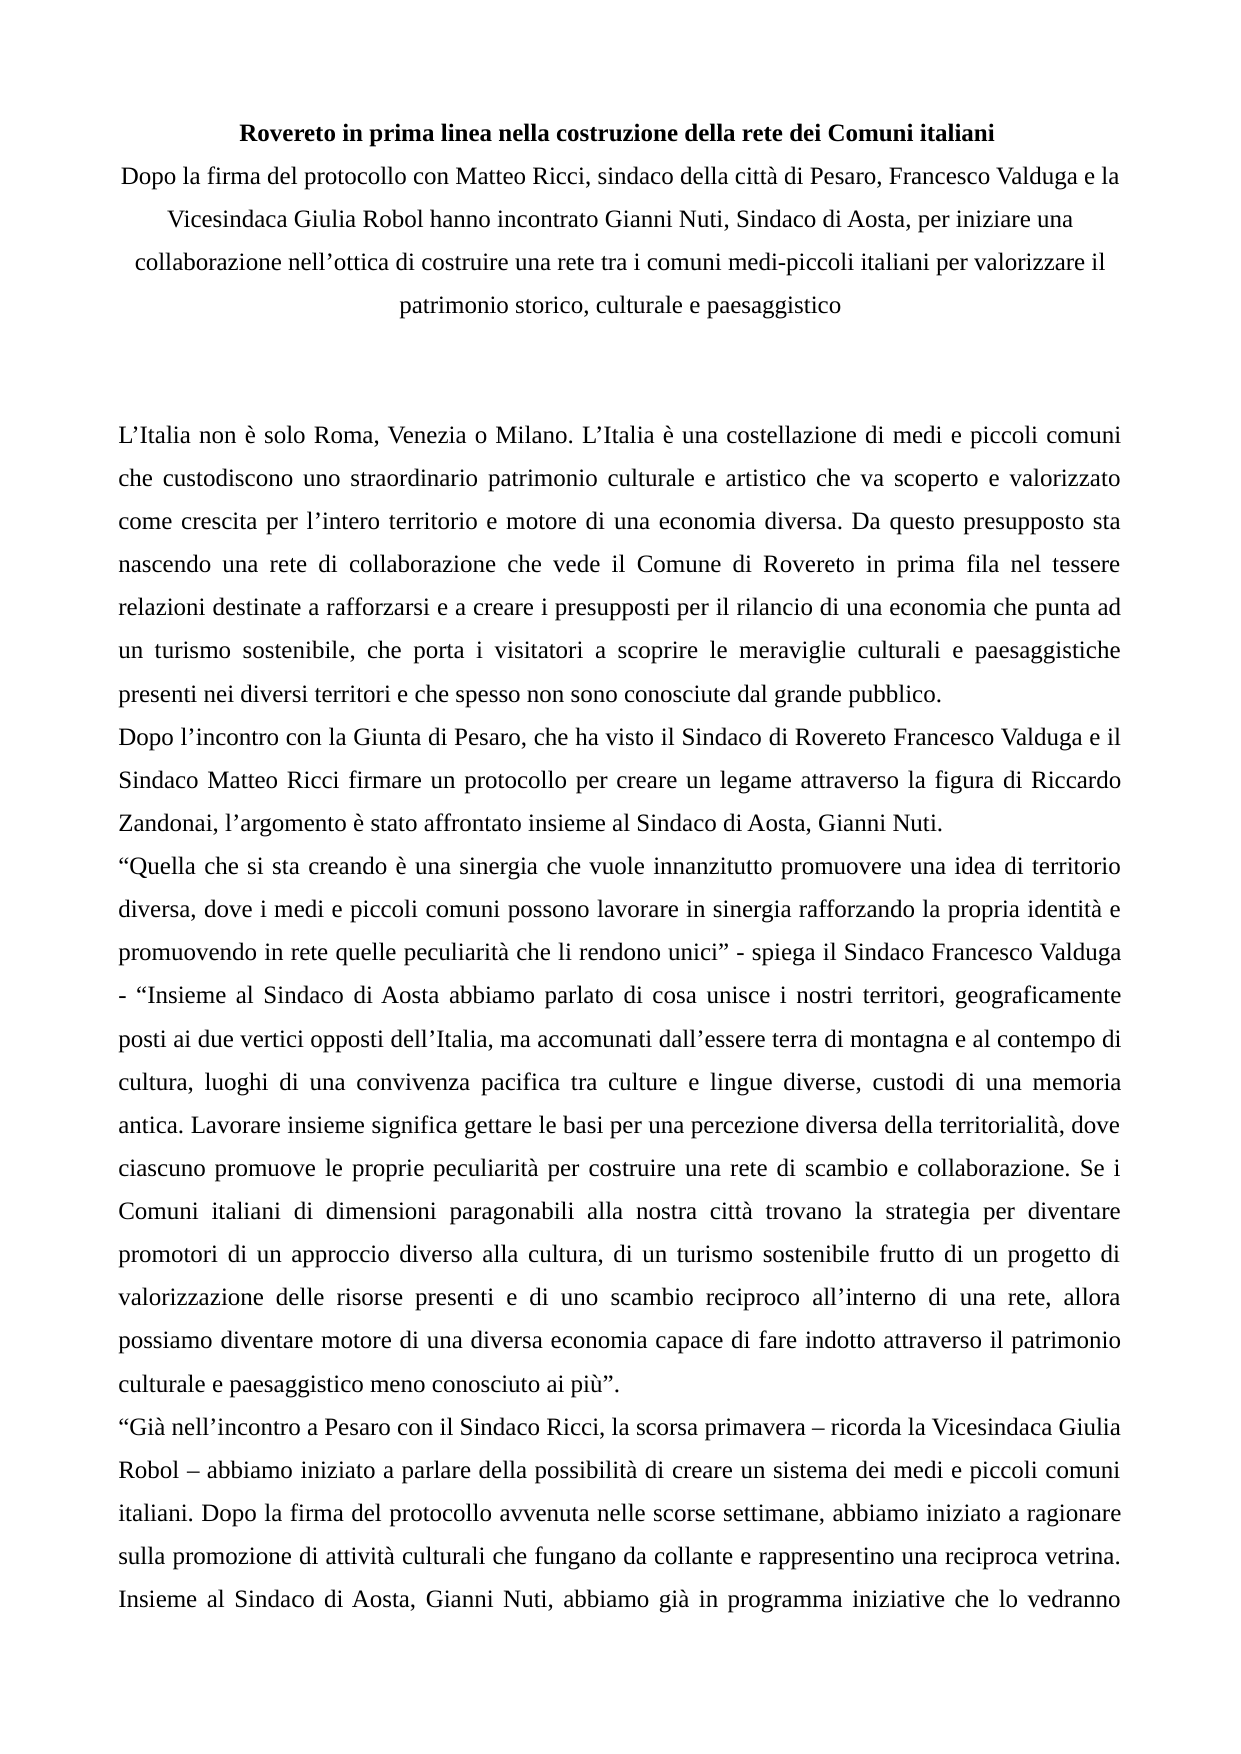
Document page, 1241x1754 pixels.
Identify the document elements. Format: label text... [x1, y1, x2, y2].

text Dopo la firma del protocollo con Matteo Ricci, sindaco della città di Pesaro, Francesco Valduga e la Vicesindaca Giulia Robol hanno incontrato Gianni Nuti, Sindaco di Aosta, per iniziare una collaborazione nell’ottica di costruire una rete tra i comuni medi-piccoli italiani per valorizzare il patrimonio storico, culturale e paesaggistico [118, 161, 1122, 319]
text L’Italia non è solo Roma, Venezia o Milano. L’Italia è una costellazione di medi e piccoli comuni che custodiscono uno straordinario patrimonio culturale e artistico che va scoperto e valorizzato come crescita per l’intero territorio e motore di una economia diversa. Da questo presupposto sta nascendo una rete di collaborazione che vede il Comune di Rovereto in prima fila nel tessere relazioni destinate a rafforzarsi e a creare i presupposti per il rilancio di una economia che punta ad un turismo sostenibile, che porta i visitatori a scoprire le meraviglie culturali e paesaggistiche presenti nei diversi territori e che spesso non sono conosciute dal grande pubblico. [118, 420, 1122, 707]
text “Quella che si sta creando è una sinergia che vuole innanzitutto promuovere una idea di territorio diversa, dove i medi e piccoli comuni possono lavorare in sinergia rafforzando la propria identità e promuovendo in rete quelle peculiarità che li rendono unici” - spiega il Sindaco Francesco Valduga - “Insieme al Sindaco di Aosta abbiamo parlato di cosa unisce i nostri territori, geograficamente posti ai due vertici opposti dell’Italia, ma accomunati dall’essere terra di montagna e al contempo di cultura, luoghi di una convivenza pacifica tra culture e lingue diverse, custodi di una memoria antica. Lavorare insieme significa gettare le basi per una percezione diversa della territorialità, dove ciascuno promuove le proprie peculiarità per costruire una rete di scambio e collaborazione. Se i Comuni italiani di dimensioni paragonabili alla nostra città trovano la strategia per diventare promotori di un approccio diverso alla cultura, di un turismo sostenibile frutto di un progetto di valorizzazione delle risorse presenti e di uno scambio reciproco all’interno di una rete, allora possiamo diventare motore di una diversa economia capace di fare indotto attraverso il patrimonio culturale e paesaggistico meno conosciuto ai più”. [118, 851, 1122, 1397]
text “Già nell’incontro a Pesaro con il Sindaco Ricci, la scorsa primavera – ricorda la Vicesindaca Giulia Robol – abbiamo iniziato a parlare della possibilità di creare un sistema dei medi e piccoli comuni italiani. Dopo la firma del protocollo avvenuta nelle scorse settimane, abbiamo iniziato a ragionare sulla promozione di attività culturali che fungano da collante e rappresentino una reciproca vetrina. Insieme al Sindaco di Aosta, Gianni Nuti, abbiamo già in programma iniziative che lo vedranno [118, 1412, 1122, 1613]
text Rovereto in prima linea nella costruzione della rete dei Comuni italiani [118, 118, 1122, 147]
text Dopo l’incontro con la Giunta di Pesaro, che ha visto il Sindaco di Rovereto Francesco Valduga e il Sindaco Matteo Ricci firmare un protocollo per creare un legame attraverso la figura di Riccardo Zandonai, l’argomento è stato affrontato insieme al Sindaco di Aosta, Gianni Nuti. [118, 722, 1122, 837]
